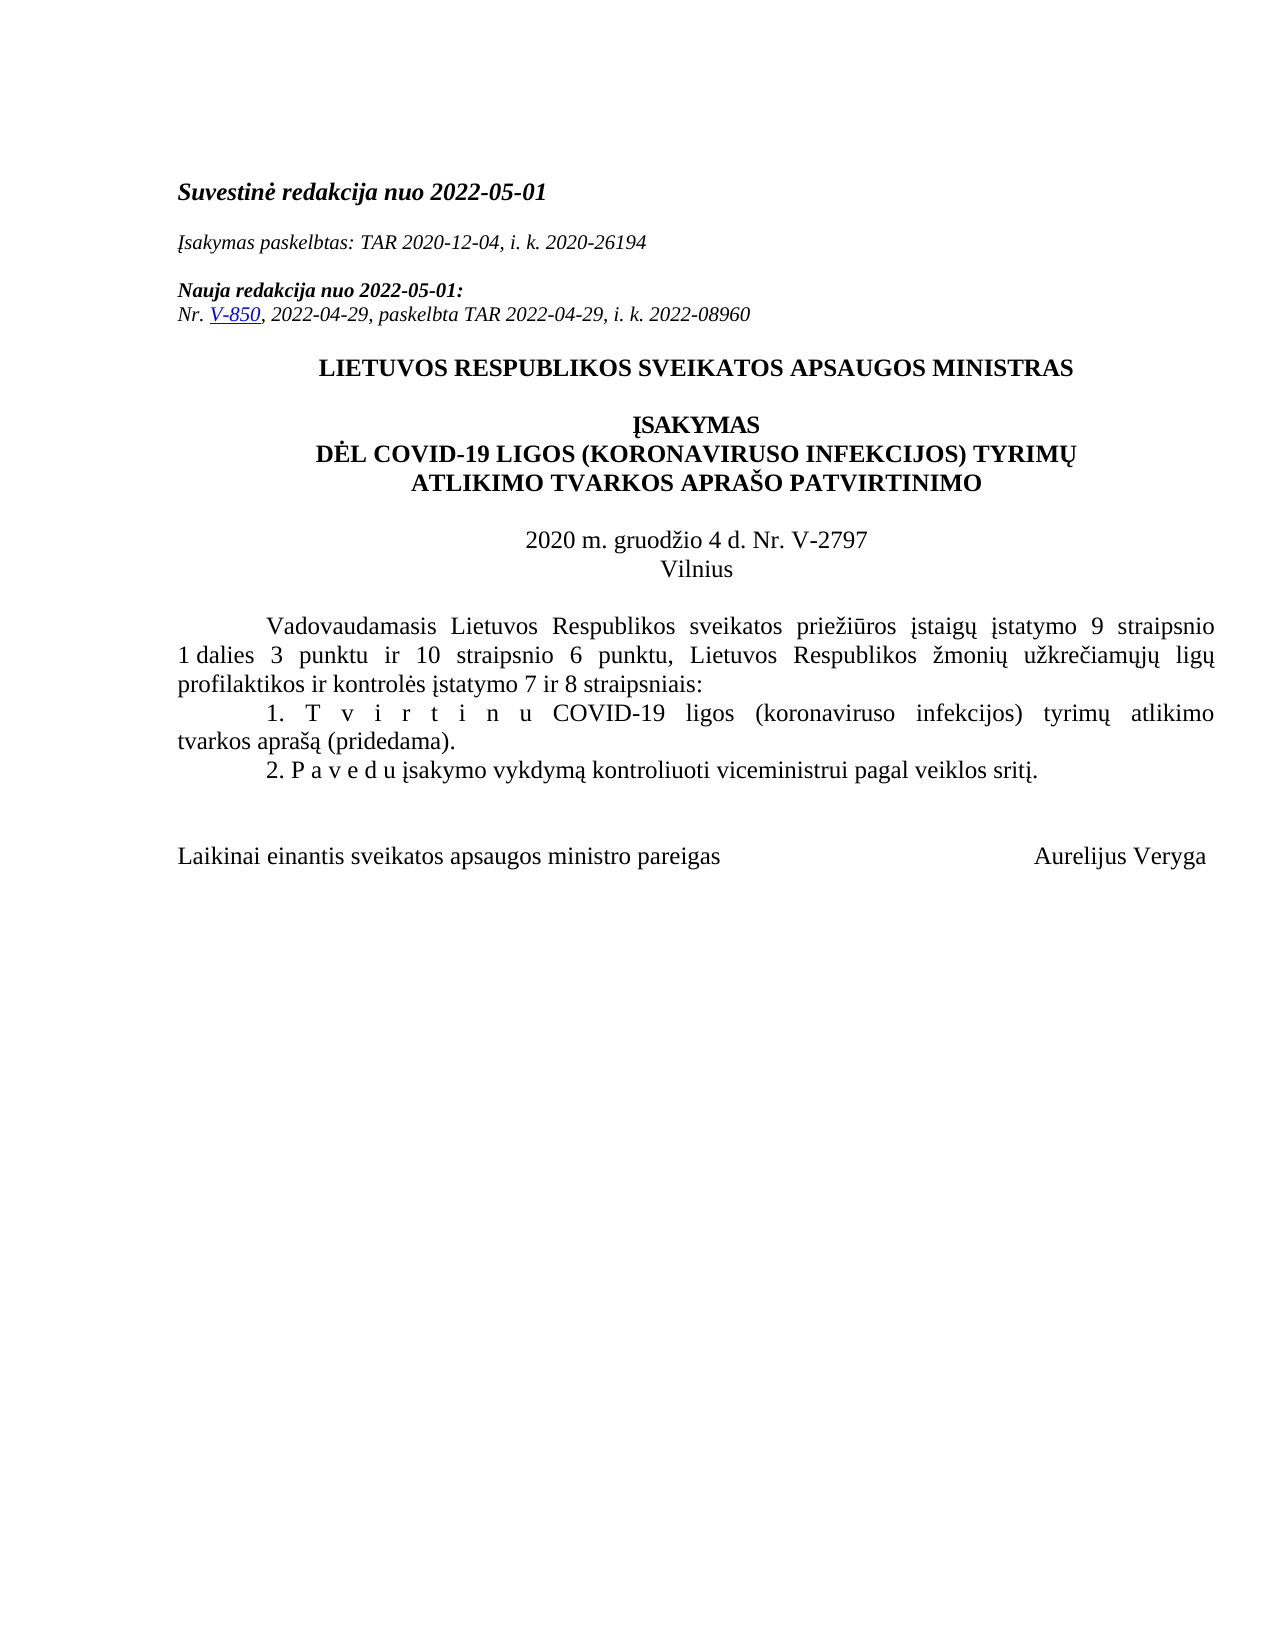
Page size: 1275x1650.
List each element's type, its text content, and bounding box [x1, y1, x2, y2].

text Nauja redakcija nuo 2022-05-01: [177, 278, 1216, 302]
text Vadovaudamasis Lietuvos Respublikos sveikatos priežiūros įstaigų įstatymo 9 straipsnio 1 dalies 3 punktu ir 10 straipsnio 6 punktu, Lietuvos Respublikos žmonių užkrečiamųjų ligų profilaktikos ir kontrolės įstatymo 7 ir 8 straipsniais: [177, 611, 1216, 698]
text DĖL COVID-19 LIGOS (KORONAVIRUSO INFEKCIJOS) TYRIMŲ ATLIKIMO TVARKOS APRAŠO PATVIRTINIMO [177, 439, 1216, 496]
text Įsakymas paskelbtas: TAR 2020-12-04, i. k. 2020-26194 [177, 230, 1216, 254]
text LIETUVOS RESPUBLIKOS SVEIKATOS APSAUGOS MINISTRAS [177, 353, 1216, 381]
text ĮSAKYMAS [177, 410, 1216, 439]
text 2020 m. gruodžio 4 d. Nr. V-2797 Vilnius [177, 525, 1216, 583]
text 2. P a v e d u įsakymo vykdymą kontroliuoti viceministrui pagal veiklos sritį. [177, 755, 1216, 784]
text Laikinai einantis sveikatos apsaugos ministro pareigas Aurelijus Veryga [177, 841, 1216, 870]
text 1. T v i r t i n u COVID-19 ligos (koronaviruso infekcijos) tyrimų atlikimo tvarkos aprašą (pridedama). [177, 698, 1216, 755]
text Suvestinė redakcija nuo 2022-05-01 [177, 177, 1216, 206]
text Nr. V-850, 2022-04-29, paskelbta TAR 2022-04-29, i. k. 2022-08960 [177, 302, 1216, 326]
